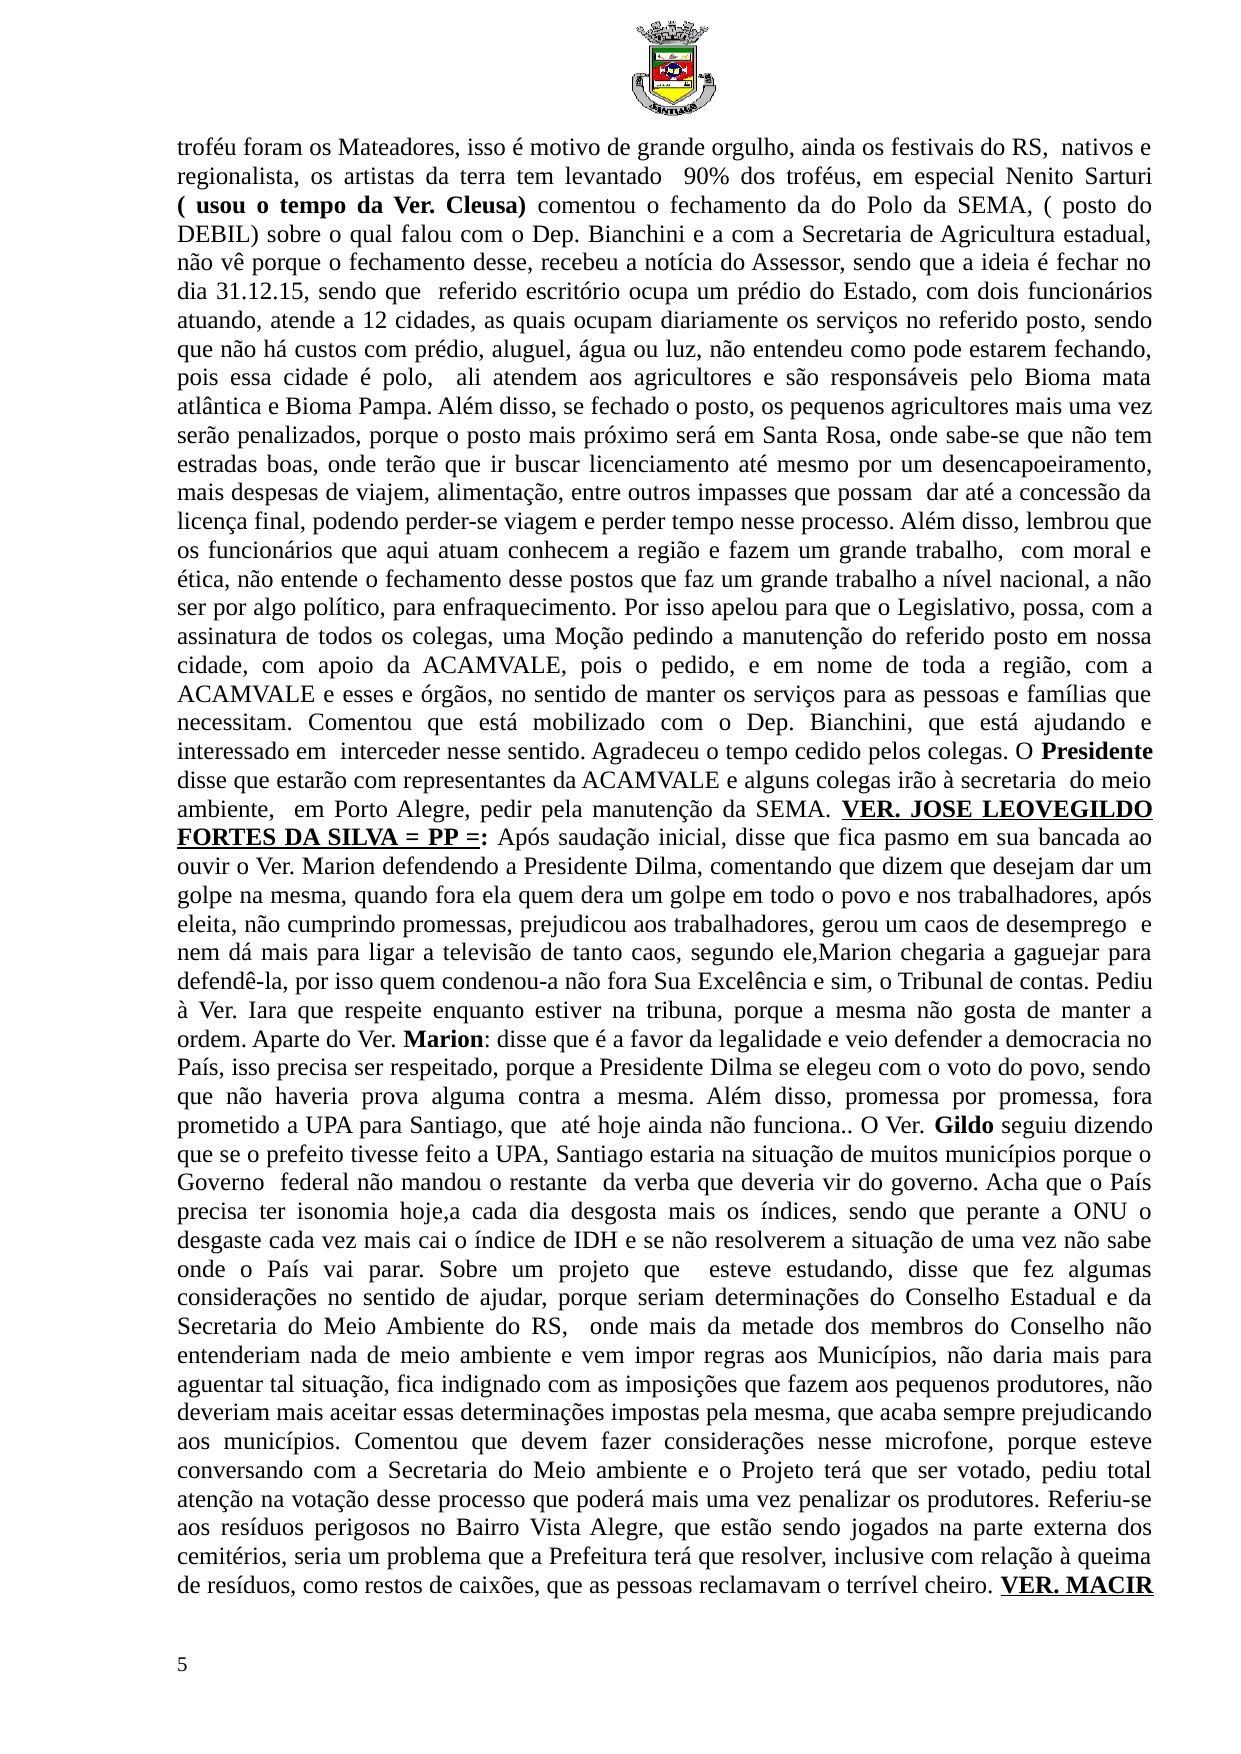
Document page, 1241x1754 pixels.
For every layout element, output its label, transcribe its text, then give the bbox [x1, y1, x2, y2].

list troféu foram os Mateadores, isso é motivo de grande orgulho, ainda os festivais do RS, nativos e regionalista, os artistas da terra tem levantado 90% dos troféus, em especial Nenito Sarturi ( usou o tempo da Ver. Cleusa) comentou o fechamento da do Polo da SEMA, ( posto do DEBIL) sobre o qual falou com o Dep. Bianchini e a com a Secretaria de Agricultura estadual, não vê porque o fechamento desse, recebeu a notícia do Assessor, sendo que a ideia é fechar no dia 31.12.15, sendo que referido escritório ocupa um prédio do Estado, com dois funcionários atuando, atende a 12 cidades, as quais ocupam diariamente os serviços no referido posto, sendo que não há custos com prédio, aluguel, água ou luz, não entendeu como pode estarem fechando, pois essa cidade é polo, ali atendem aos agricultores e são responsáveis pelo Bioma mata atlântica e Bioma Pampa. Além disso, se fechado o posto, os pequenos agricultores mais uma vez serão penalizados, porque o posto mais próximo será em Santa Rosa, onde sabe-se que não tem estradas boas, onde terão que ir buscar licenciamento até mesmo por um desencapoeiramento, mais despesas de viajem, alimentação, entre outros impasses que possam dar até a concessão da licença final, podendo perder-se viagem e perder tempo nesse processo. Além disso, lembrou que os funcionários que aqui atuam conhecem a região e fazem um grande trabalho, com moral e ética, não entende o fechamento desse postos que faz um grande trabalho a nível nacional, a não ser por algo político, para enfraquecimento. Por isso apelou para que o Legislativo, possa, com a assinatura de todos os colegas, uma Moção pedindo a manutenção do referido posto em nossa cidade, com apoio da ACAMVALE, pois o pedido, e em nome de toda a região, com a ACAMVALE e esses e órgãos, no sentido de manter os serviços para as pessoas e famílias que necessitam. Comentou que está mobilizado com o Dep. Bianchini, que está ajudando e interessado em interceder nesse sentido. Agradeceu o tempo cedido pelos colegas. O Presidente disse que estarão com representantes da ACAMVALE e alguns colegas irão à secretaria do meio ambiente, em Porto Alegre, pedir pela manutenção da SEMA. VER. JOSE LEOVEGILDO FORTES DA SILVA = PP =: Após saudação inicial, disse que fica pasmo em sua bancada ao ouvir o Ver. Marion defendendo a Presidente Dilma, comentando que dizem que desejam dar um golpe na mesma, quando fora ela quem dera um golpe em todo o povo e nos trabalhadores, após eleita, não cumprindo promessas, prejudicou aos trabalhadores, gerou um caos de desemprego e nem dá mais para ligar a televisão de tanto caos, segundo ele,Marion chegaria a gaguejar para defendê-la, por isso quem condenou-a não fora Sua Excelência e sim, o Tribunal de contas. Pediu à Ver. Iara que respeite enquanto estiver na tribuna, porque a mesma não gosta de manter a ordem. Aparte do Ver. Marion: disse que é a favor da legalidade e veio defender a democracia no País, isso precisa ser respeitado, porque a Presidente Dilma se elegeu com o voto do povo, sendo que não haveria prova alguma contra a mesma. Além disso, promessa por promessa, fora prometido a UPA para Santiago, que até hoje ainda não funciona.. O Ver. Gildo seguiu dizendo que se o prefeito tivesse feito a UPA, Santiago estaria na situação de muitos municípios porque o Governo federal não mandou o restante da verba que deveria vir do governo. Acha que o País precisa ter isonomia hoje,a cada dia desgosta mais os índices, sendo que perante a ONU o desgaste cada vez mais cai o índice de IDH e se não resolverem a situação de uma vez não sabe onde o País vai parar. Sobre um projeto que esteve estudando, disse que fez algumas considerações no sentido de ajudar, porque seriam determinações do Conselho Estadual e da Secretaria do Meio Ambiente do RS, onde mais da metade dos membros do Conselho não entenderiam nada de meio ambiente e vem impor regras aos Municípios, não daria mais para aguentar tal situação, fica indignado com as imposições que fazem aos pequenos produtores, não deveriam mais aceitar essas determinações impostas pela mesma, que acaba sempre prejudicando aos municípios. Comentou que devem fazer considerações nesse microfone, porque esteve conversando com a Secretaria do Meio ambiente e o Projeto terá que ser votado, pediu total atenção na votação desse processo que poderá mais uma vez penalizar os produtores. Referiu-se aos resíduos perigosos no Bairro Vista Alegre, que estão sendo jogados na parte externa dos cemitérios, seria um problema que a Prefeitura terá que resolver, inclusive com relação à queima de resíduos, como restos de caixões, que as pessoas reclamavam o terrível cheiro. VER. MACIR [177, 132, 1153, 1599]
